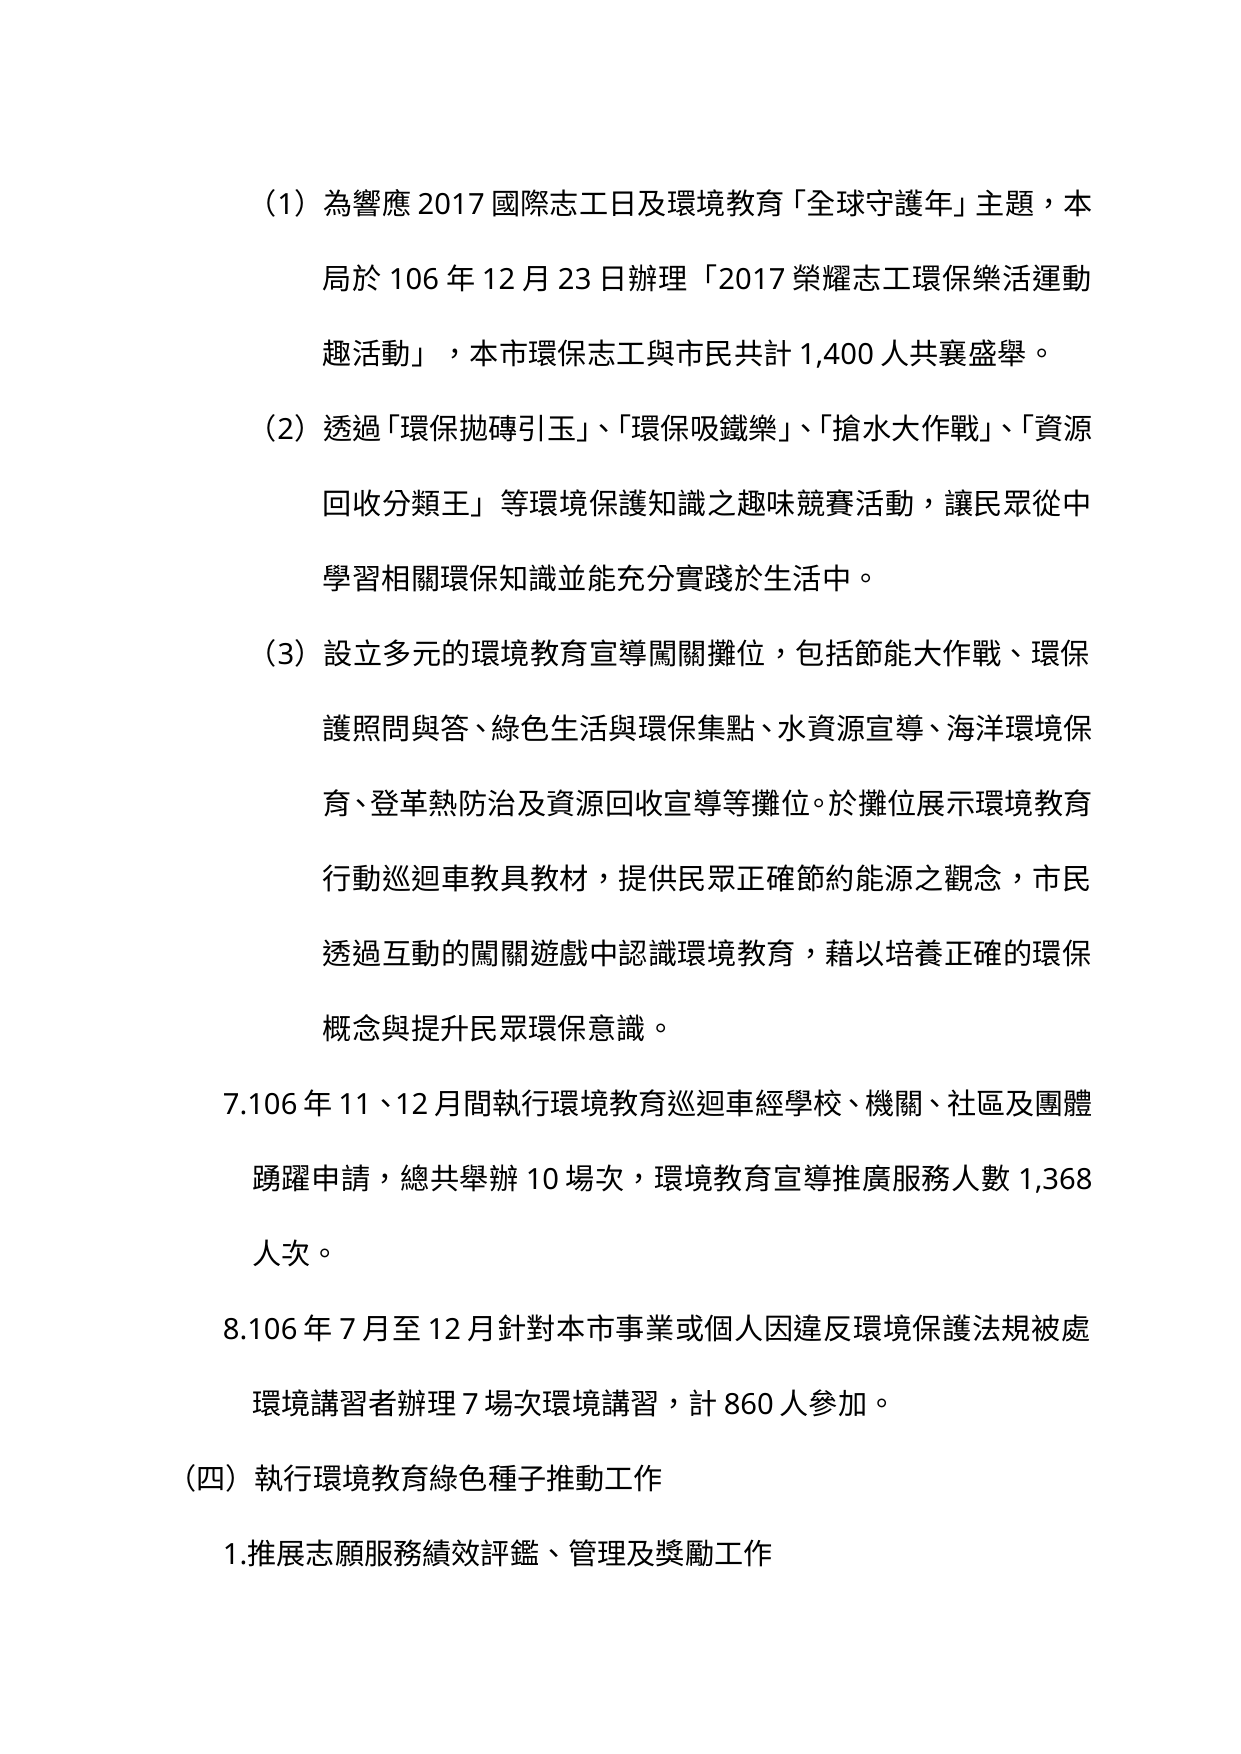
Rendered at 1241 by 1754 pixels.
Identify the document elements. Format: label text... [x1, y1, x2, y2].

text （3）設立多元的環境教育宣導闖關攤位，包括節能大作戰、環保護照問與答、綠色生活與環保集點、水資源宣導、海洋環境保育、登革熱防治及資源回收宣導等攤位。於攤位展示環境教育行動巡迴車教具教材，提供民眾正確節約能源之觀念，市民透過互動的闖關遊戲中認識環境教育，藉以培養正確的環保概念與提升民眾環保意識。 [248, 614, 1092, 1064]
text 8.106年7月至12月針對本市事業或個人因違反環境保護法規被處環境講習者辦理7場次環境講習，計860人參加。 [223, 1289, 1092, 1439]
text （四）執行環境教育綠色種子推動工作 [148, 1439, 1092, 1514]
text （2）透過「環保拋磚引玉」、「環保吸鐵樂」、「搶水大作戰」、「資源回收分類王」等環境保護知識之趣味競賽活動，讓民眾從中學習相關環保知識並能充分實踐於生活中。 [248, 389, 1092, 614]
text （1）為響應2017國際志工日及環境教育「全球守護年」主題，本局於106年12月23日辦理「2017榮耀志工環保樂活運動趣活動」，本市環保志工與市民共計1,400人共襄盛舉。 [248, 164, 1092, 389]
text 1.推展志願服務績效評鑑、管理及獎勵工作 [223, 1514, 1092, 1589]
text 7.106年11、12月間執行環境教育巡迴車經學校、機關、社區及團體踴躍申請，總共舉辦10場次，環境教育宣導推廣服務人數1,368人次。 [223, 1064, 1092, 1289]
